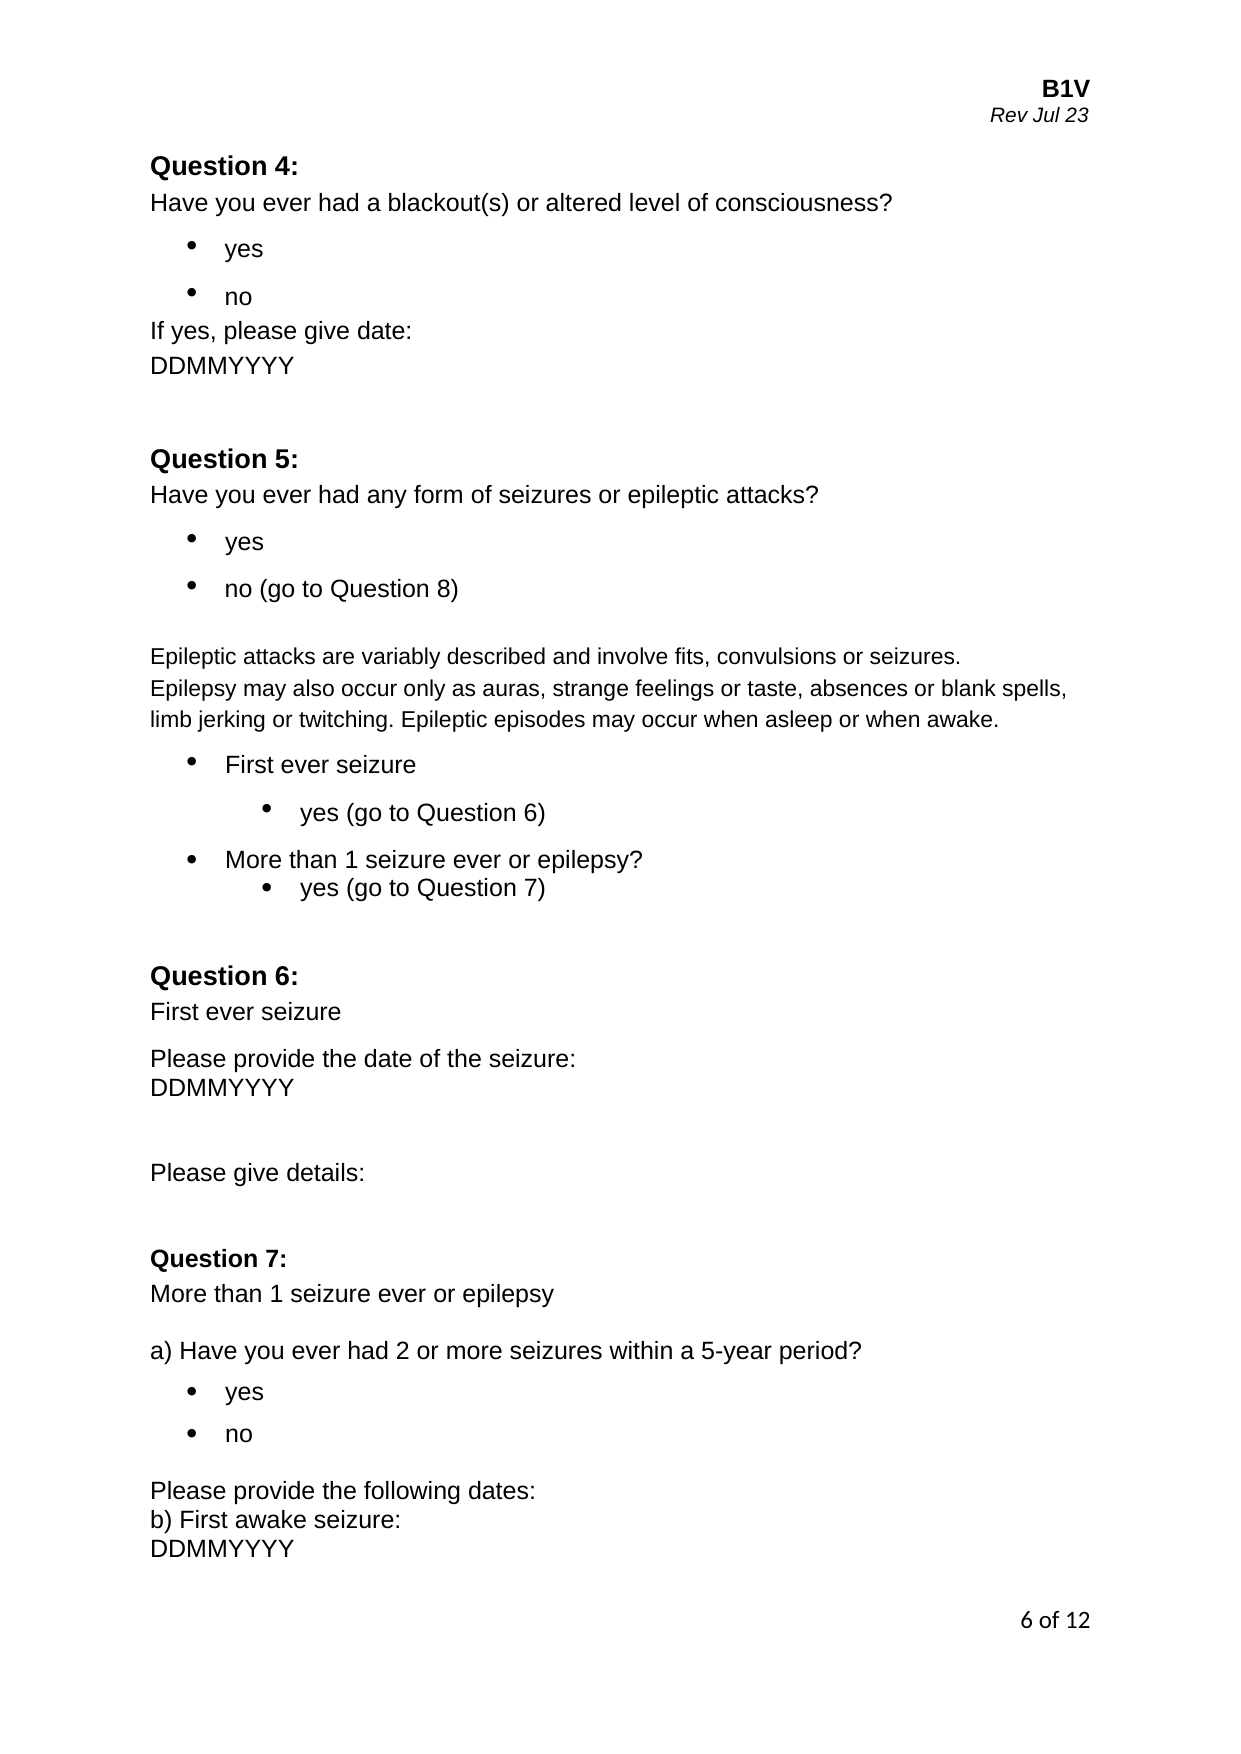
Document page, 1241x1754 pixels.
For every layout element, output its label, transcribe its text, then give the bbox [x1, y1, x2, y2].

list First ever seizure [187, 750, 1090, 779]
text Question 5: [150, 443, 1090, 474]
text Please give details: [150, 1158, 1090, 1187]
text First ever seizure [150, 997, 1090, 1026]
text a) Have you ever had 2 or more seizures within a 5-year period? [150, 1336, 1090, 1365]
list yes [187, 234, 1090, 263]
list no (go to Question 8) [187, 574, 1090, 603]
text If yes, please give date: [150, 316, 1090, 345]
text Please provide the date of the seizure: [150, 1044, 1090, 1073]
text DDMMYYYY [150, 351, 1090, 379]
list yes [187, 527, 1090, 556]
text DDMMYYYY [150, 1534, 1090, 1562]
text DDMMYYYY [150, 1073, 1090, 1102]
text Please provide the following dates: [150, 1476, 1090, 1505]
text Epileptic attacks are variably described and involve fits, convulsions or seizures. Epilepsy may also occur only as auras, strange feelings or taste, absences or blank spells, limb jerking or twitching. Epileptic episodes may occur when asleep or when awake. [150, 643, 1090, 733]
text b) First awake seizure: [150, 1505, 1090, 1534]
text Question 6: [150, 960, 1090, 991]
text Question 7: [150, 1244, 1090, 1273]
list More than 1 seizure ever or epilepsy? [187, 844, 1090, 873]
list no [187, 1419, 1090, 1447]
text Question 4: [150, 150, 1090, 181]
list yes (go to Question 6) [262, 797, 1090, 826]
list no [187, 282, 1090, 310]
list yes [187, 1377, 1090, 1406]
text Have you ever had a blackout(s) or altered level of consciousness? [150, 187, 1090, 216]
text More than 1 seizure ever or epilepsy [150, 1278, 1090, 1307]
text Have you ever had any form of seizures or epileptic attacks? [150, 480, 1090, 509]
list yes (go to Question 7) [262, 873, 1090, 902]
